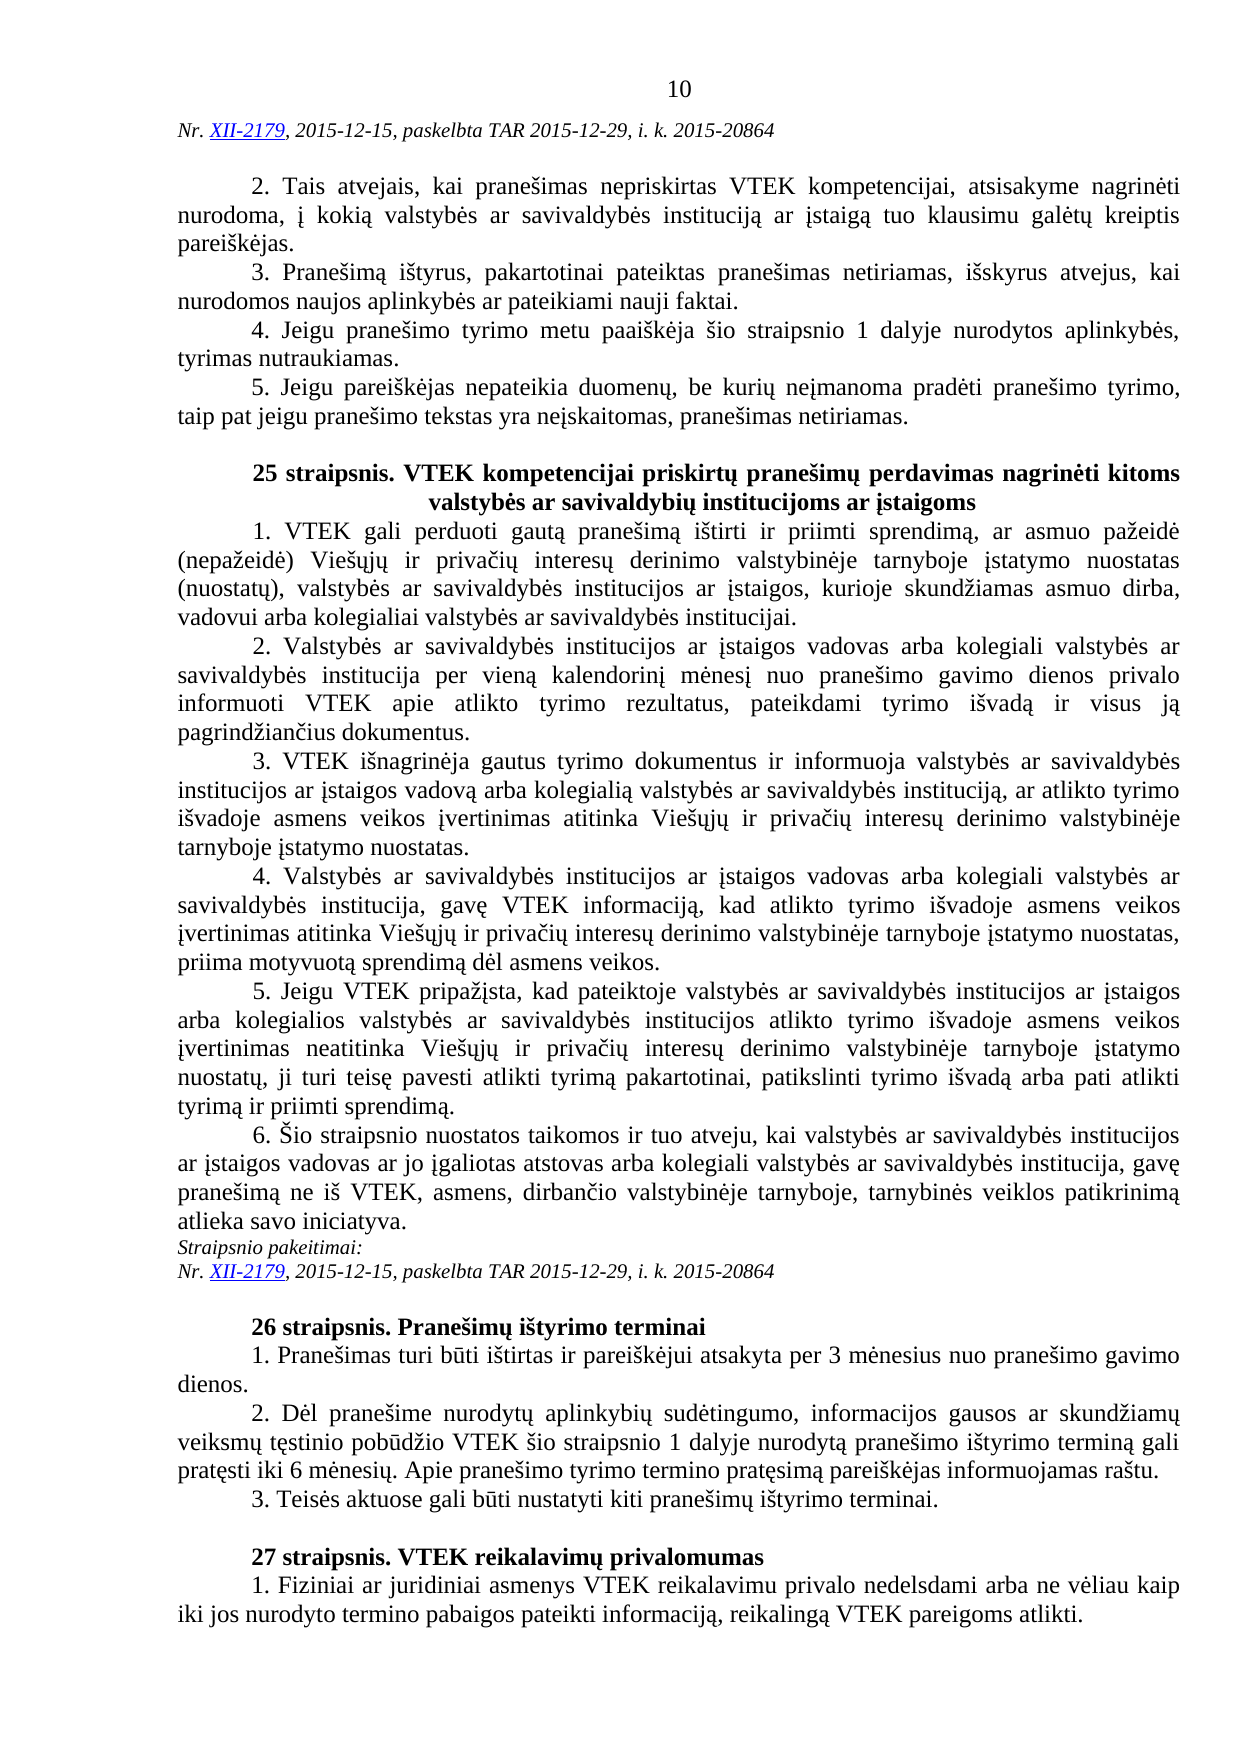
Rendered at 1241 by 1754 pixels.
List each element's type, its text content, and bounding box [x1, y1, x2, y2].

text 1. VTEK gali perduoti gautą pranešimą ištirti ir priimti sprendimą, ar asmuo pažeidė (nepažeidė) Viešųjų ir privačių interesų derinimo valstybinėje tarnyboje įstatymo nuostatas (nuostatų), valstybės ar savivaldybės institucijos ar įstaigos, kurioje skundžiamas asmuo dirba, vadovui arba kolegialiai valstybės ar savivaldybės institucijai. [177, 516, 1181, 631]
text 2. Tais atvejais, kai pranešimas nepriskirtas VTEK kompetencijai, atsisakyme nagrinėti nurodoma, į kokią valstybės ar savivaldybės instituciją ar įstaigą tuo klausimu galėtų kreiptis pareiškėjas. [177, 171, 1181, 257]
text Straipsnio pakeitimai: [177, 1235, 1181, 1259]
text 2. Dėl pranešime nurodytų aplinkybių sudėtingumo, informacijos gausos ar skundžiamų veiksmų tęstinio pobūdžio VTEK šio straipsnio 1 dalyje nurodytą pranešimo ištyrimo terminą gali pratęsti iki 6 mėnesių. Apie pranešimo tyrimo termino pratęsimą pareiškėjas informuojamas raštu. [177, 1398, 1181, 1484]
text 5. Jeigu pareiškėjas nepateikia duomenų, be kurių neįmanoma pradėti pranešimo tyrimo, taip pat jeigu pranešimo tekstas yra neįskaitomas, pranešimas netiriamas. [177, 372, 1181, 430]
text 4. Jeigu pranešimo tyrimo metu paaiškėja šio straipsnio 1 dalyje nurodytos aplinkybės, tyrimas nutraukiamas. [177, 315, 1181, 372]
text 25 straipsnis. VTEK kompetencijai priskirtų pranešimų perdavimas nagrinėti kitoms valstybės ar savivaldybių institucijoms ar įstaigoms [252, 458, 1181, 516]
text 3. VTEK išnagrinėja gautus tyrimo dokumentus ir informuoja valstybės ar savivaldybės institucijos ar įstaigos vadovą arba kolegialią valstybės ar savivaldybės instituciją, ar atlikto tyrimo išvadoje asmens veikos įvertinimas atitinka Viešųjų ir privačių interesų derinimo valstybinėje tarnyboje įstatymo nuostatas. [177, 746, 1181, 861]
text 1. Pranešimas turi būti ištirtas ir pareiškėjui atsakyta per 3 mėnesius nuo pranešimo gavimo dienos. [177, 1340, 1181, 1398]
text Nr. XII-2179, 2015-12-15, paskelbta TAR 2015-12-29, i. k. 2015-20864 [177, 1259, 1181, 1283]
text 26 straipsnis. Pranešimų ištyrimo terminai [177, 1312, 1181, 1340]
text 1. Fiziniai ar juridiniai asmenys VTEK reikalavimu privalo nedelsdami arba ne vėliau kaip iki jos nurodyto termino pabaigos pateikti informaciją, reikalingą VTEK pareigoms atlikti. [177, 1570, 1181, 1628]
text 4. Valstybės ar savivaldybės institucijos ar įstaigos vadovas arba kolegiali valstybės ar savivaldybės institucija, gavę VTEK informaciją, kad atlikto tyrimo išvadoje asmens veikos įvertinimas atitinka Viešųjų ir privačių interesų derinimo valstybinėje tarnyboje įstatymo nuostatas, priima motyvuotą sprendimą dėl asmens veikos. [177, 861, 1181, 976]
text 2. Valstybės ar savivaldybės institucijos ar įstaigos vadovas arba kolegiali valstybės ar savivaldybės institucija per vieną kalendorinį mėnesį nuo pranešimo gavimo dienos privalo informuoti VTEK apie atlikto tyrimo rezultatus, pateikdami tyrimo išvadą ir visus ją pagrindžiančius dokumentus. [177, 631, 1181, 746]
text 3. Teisės aktuose gali būti nustatyti kiti pranešimų ištyrimo terminai. [177, 1484, 1181, 1513]
text 5. Jeigu VTEK pripažįsta, kad pateiktoje valstybės ar savivaldybės institucijos ar įstaigos arba kolegialios valstybės ar savivaldybės institucijos atlikto tyrimo išvadoje asmens veikos įvertinimas neatitinka Viešųjų ir privačių interesų derinimo valstybinėje tarnyboje įstatymo nuostatų, ji turi teisę pavesti atlikti tyrimą pakartotinai, patikslinti tyrimo išvadą arba pati atlikti tyrimą ir priimti sprendimą. [177, 976, 1181, 1120]
text Nr. XII-2179, 2015-12-15, paskelbta TAR 2015-12-29, i. k. 2015-20864 [177, 118, 1181, 142]
text 27 straipsnis. VTEK reikalavimų privalomumas [177, 1542, 1181, 1570]
text 6. Šio straipsnio nuostatos taikomos ir tuo atveju, kai valstybės ar savivaldybės institucijos ar įstaigos vadovas ar jo įgaliotas atstovas arba kolegiali valstybės ar savivaldybės institucija, gavę pranešimą ne iš VTEK, asmens, dirbančio valstybinėje tarnyboje, tarnybinės veiklos patikrinimą atlieka savo iniciatyva. [177, 1120, 1181, 1235]
text 3. Pranešimą ištyrus, pakartotinai pateiktas pranešimas netiriamas, išskyrus atvejus, kai nurodomos naujos aplinkybės ar pateikiami nauji faktai. [177, 257, 1181, 315]
